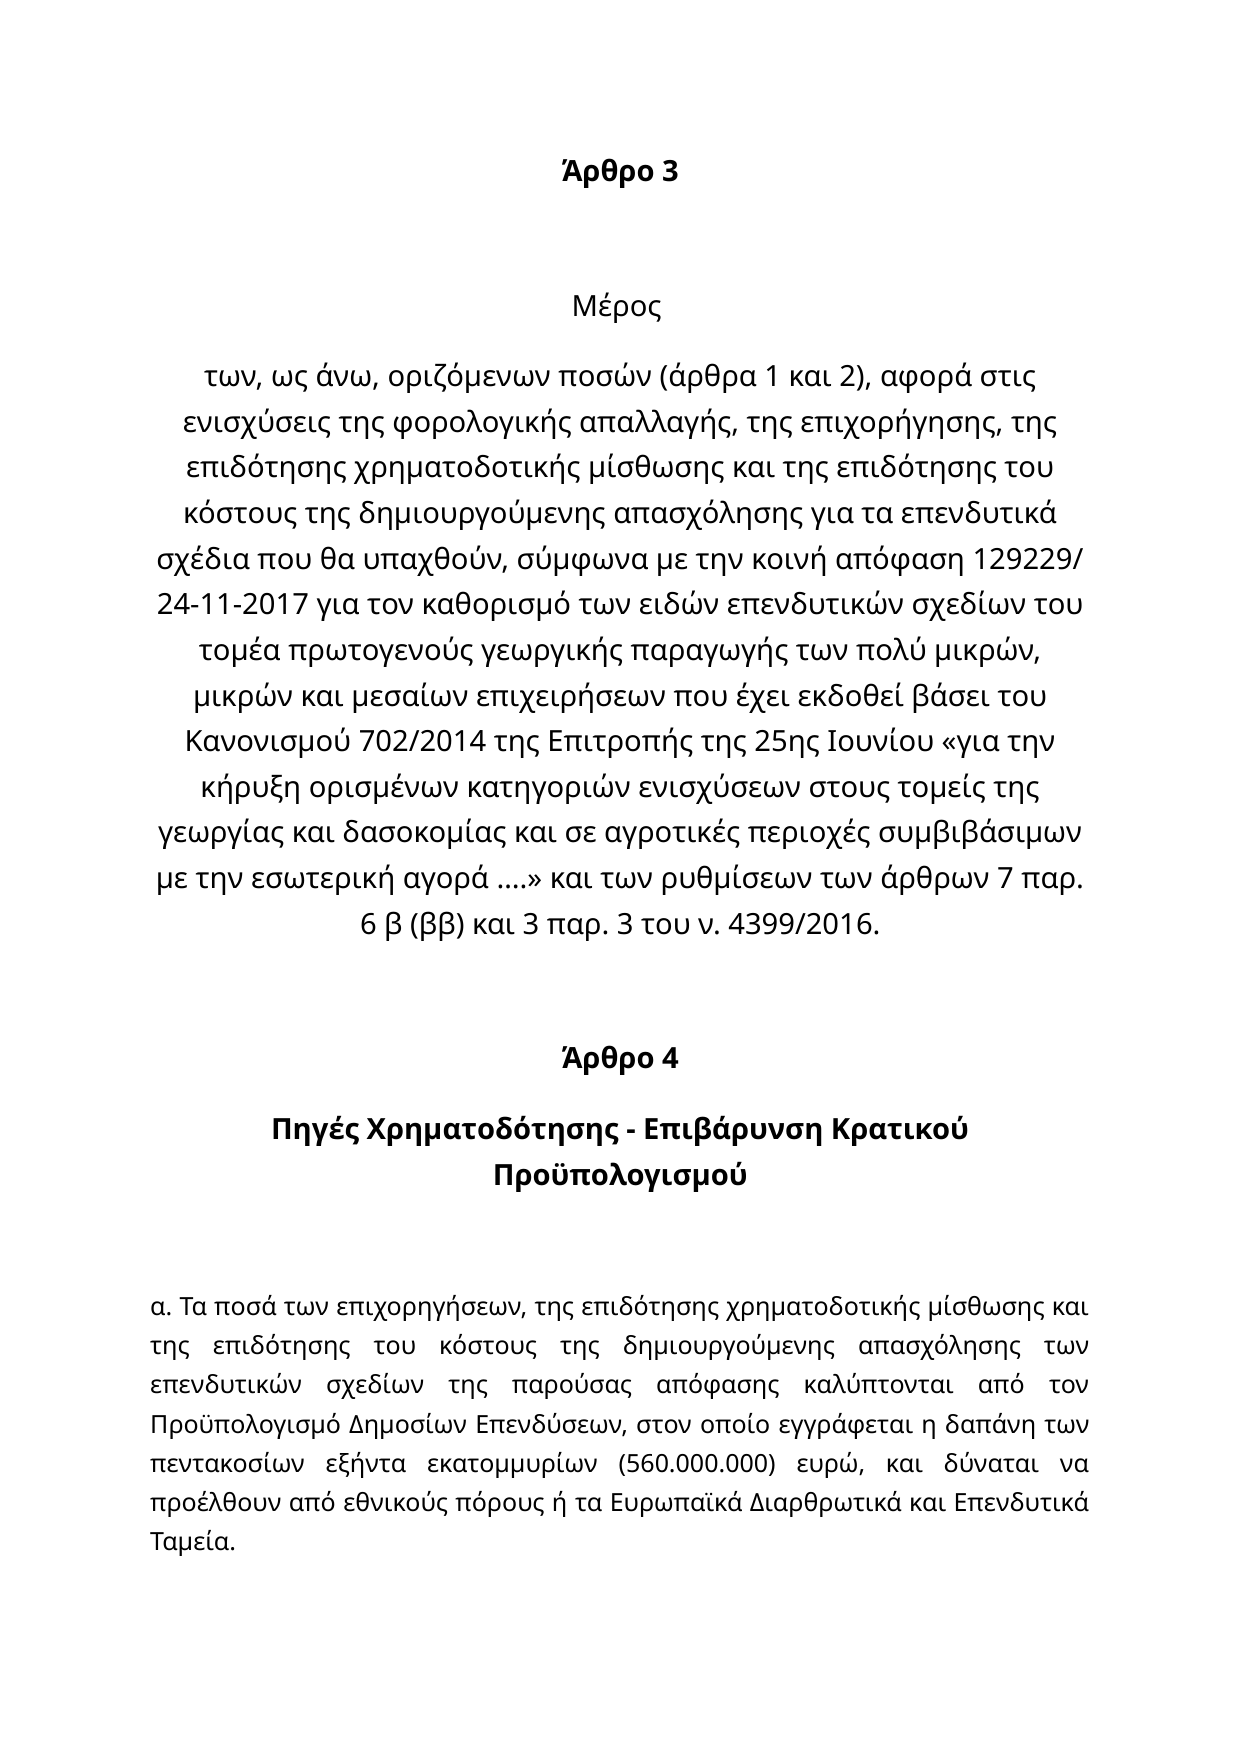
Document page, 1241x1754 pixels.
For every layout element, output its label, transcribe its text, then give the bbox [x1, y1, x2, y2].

subtitle Άρθρο 4 [150, 1038, 1090, 1077]
text α. Τα ποσά των επιχορηγήσεων, της επιδότησης χρηματοδοτικής μίσθωσης και της επιδότησης του κόστους της δημιουργούμενης απασχόλησης των επενδυτικών σχεδίων της παρούσας απόφασης καλύπτονται από τον Προϋπολογισμό Δημοσίων Επενδύσεων, στον οποίο εγγράφεται η δαπάνη των πεντακοσίων εξήντα εκατομμυρίων (560.000.000) ευρώ, και δύναται να προέλθουν από εθνικούς πόρους ή τα Ευρωπαϊκά Διαρθρωτικά και Επενδυτικά Ταμεία. [150, 1289, 1090, 1558]
subtitle Μέρος [150, 285, 1090, 324]
subtitle των, ως άνω, οριζόμενων ποσών (άρθρα 1 και 2), αφορά στις ενισχύσεις της φορολογικής απαλλαγής, της επιχορήγησης, της επιδότησης χρηματοδοτικής μίσθωσης και της επιδότησης του κόστους της δημιουργούμενης απασχόλησης για τα επενδυτικά σχέδια που θα υπαχθούν, σύμφωνα με την κοινή απόφαση 129229/ 24-11-2017 για τον καθορισμό των ειδών επενδυτικών σχεδίων του τομέα πρωτογενούς γεωργικής παραγωγής των πολύ μικρών, μικρών και μεσαίων επιχειρήσεων που έχει εκδοθεί βάσει του Κανονισμού 702/2014 της Επιτροπής της 25ης Ιουνίου «για την κήρυξη ορισμένων κατηγοριών ενισχύσεων στους τομείς της γεωργίας και δασοκομίας και σε αγροτικές περιοχές συμβιβάσιμων με την εσωτερική αγορά ….» και των ρυθμίσεων των άρθρων 7 παρ. 6 β (ββ) και 3 παρ. 3 του ν. 4399/2016. [150, 355, 1090, 943]
subtitle Πηγές Χρηματοδότησης - Επιβάρυνση Κρατικού Προϋπολογισμού [150, 1108, 1090, 1194]
subtitle Άρθρο 3 [150, 150, 1090, 190]
